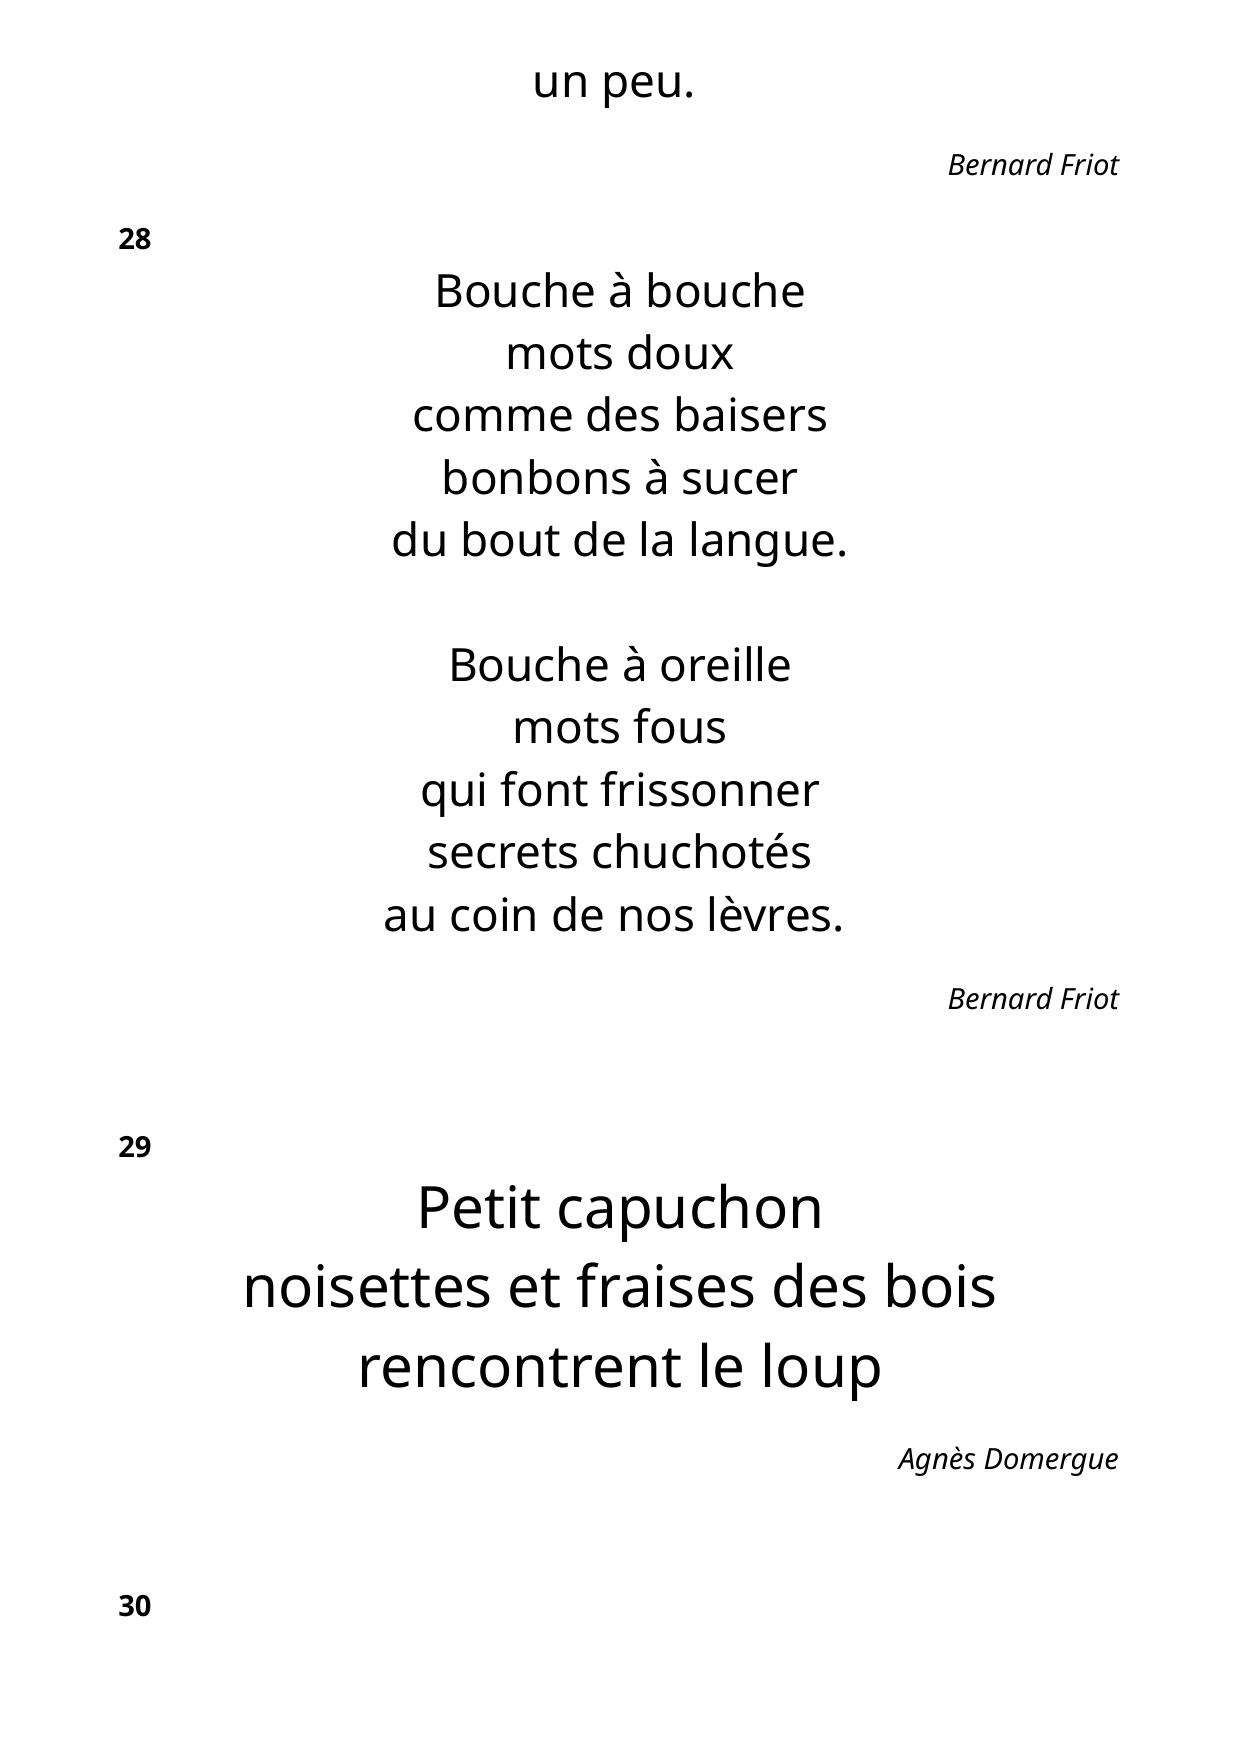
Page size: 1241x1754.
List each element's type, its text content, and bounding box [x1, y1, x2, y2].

text Bernard Friot [118, 978, 1122, 1018]
text Agnès Domergue [118, 1438, 1122, 1478]
text du bout de la langue. [118, 508, 1122, 632]
text qui font frissonner secrets chuchotés [118, 757, 1122, 882]
text Bernard Friot [118, 145, 1122, 184]
text 28 [118, 218, 1122, 258]
text 30 [118, 1586, 1122, 1625]
text 29 [118, 1126, 1122, 1166]
text bonbons à sucer [118, 445, 1122, 508]
text Bouche à bouche mots doux comme des baisers [118, 258, 1122, 445]
text un peu. [118, 48, 1122, 111]
text Petit capuchon noisettes et fraises des bois rencontrent le loup [118, 1166, 1122, 1404]
text au coin de nos lèvres. [118, 882, 1122, 944]
text Bouche à oreille mots fous [118, 632, 1122, 757]
